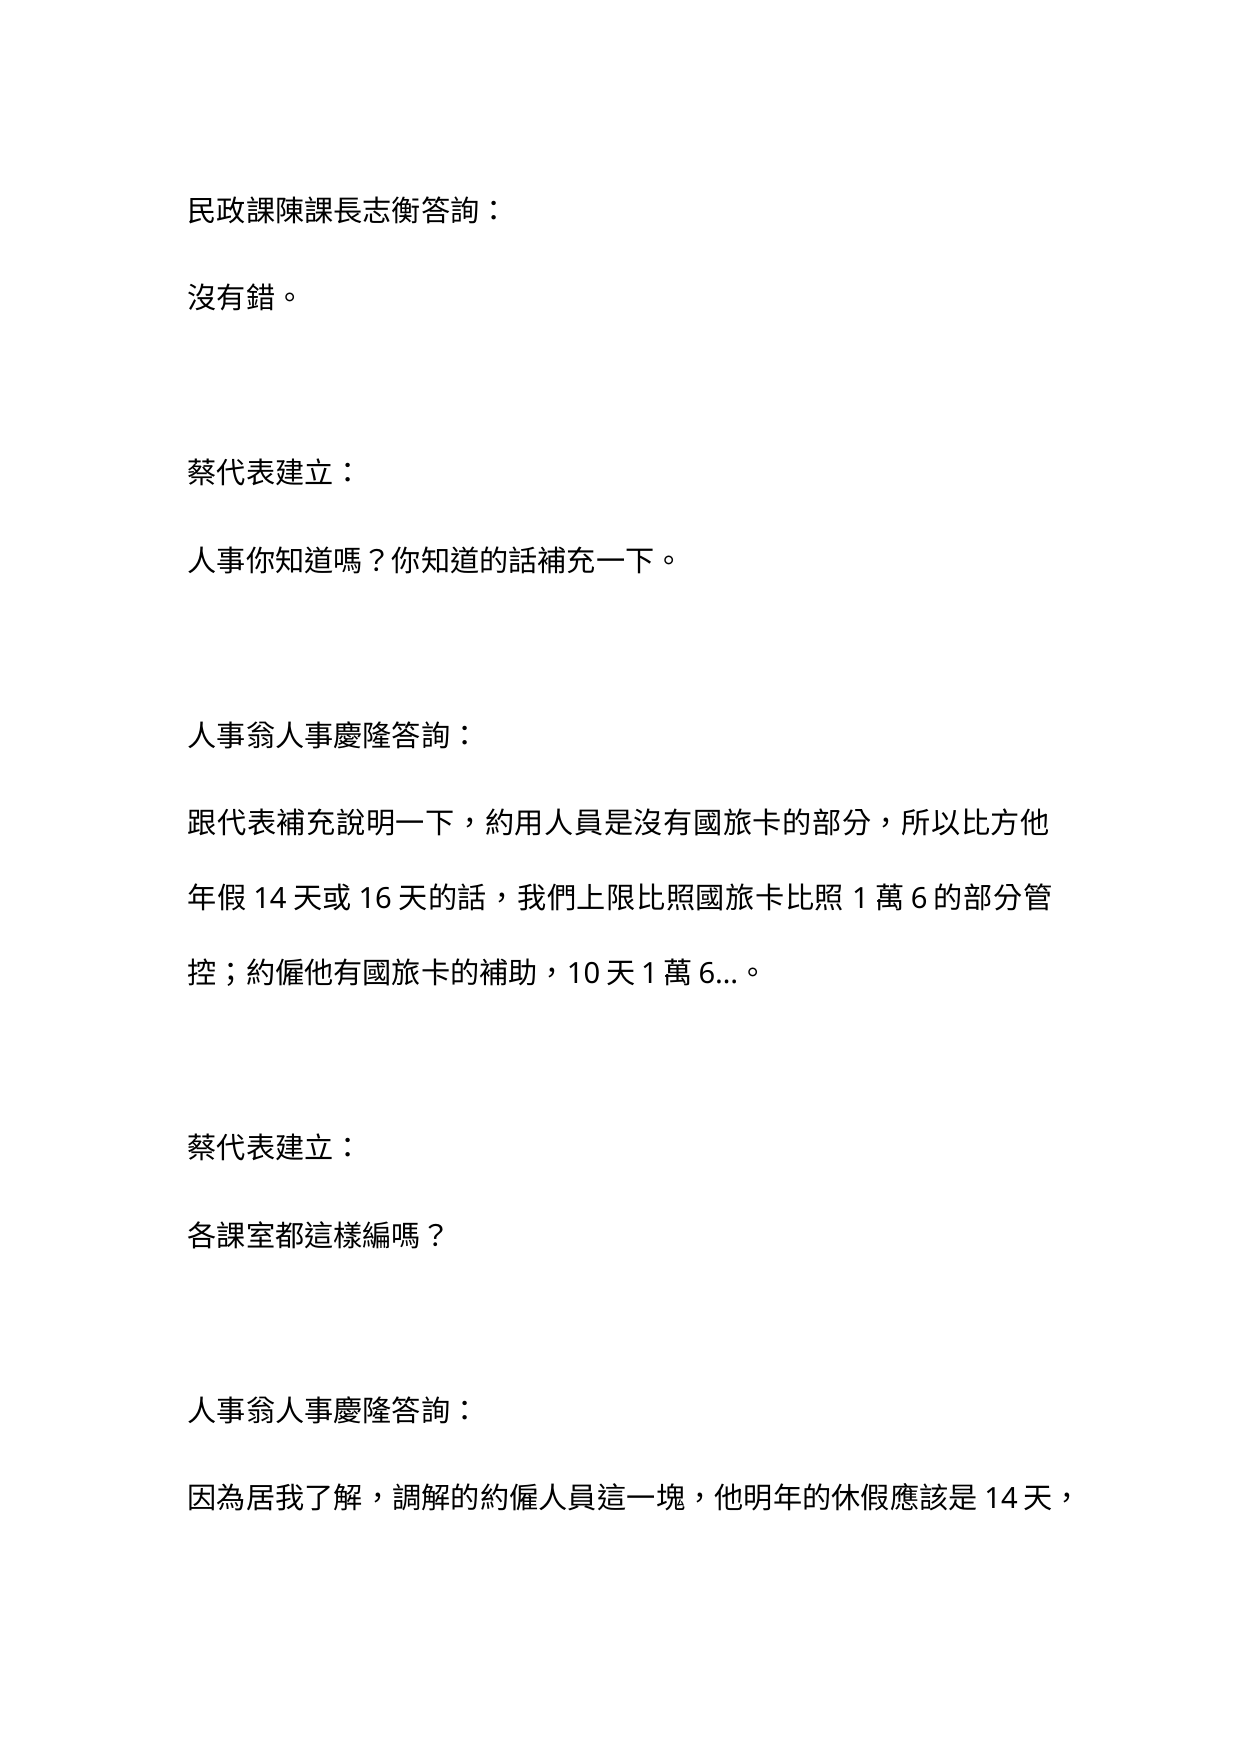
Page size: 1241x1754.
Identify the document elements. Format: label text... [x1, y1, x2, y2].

text 跟代表補充說明一下，約用人員是沒有國旅卡的部分，所以比方他年假14天或16天的話，我們上限比照國旅卡比照1萬6的部分管控；約僱他有國旅卡的補助，10天1萬6…。 [187, 777, 1053, 1002]
text 蔡代表建立： [187, 427, 1053, 502]
text 民政課陳課長志衡答詢： [187, 164, 1053, 239]
text 人事翁人事慶隆答詢： [187, 1364, 1053, 1439]
text 因為居我了解，調解的約僱人員這一塊，他明年的休假應該是14天，扣除10天他還有4天的未休假，就依照實際狀況編列。 [187, 1452, 1053, 1527]
text 沒有錯。 [187, 252, 1053, 327]
text 人事翁人事慶隆答詢： [187, 689, 1053, 764]
text 蔡代表建立： [187, 1102, 1053, 1177]
text 人事你知道嗎？你知道的話補充一下。 [187, 514, 1053, 589]
text 各課室都這樣編嗎？ [187, 1189, 1053, 1264]
